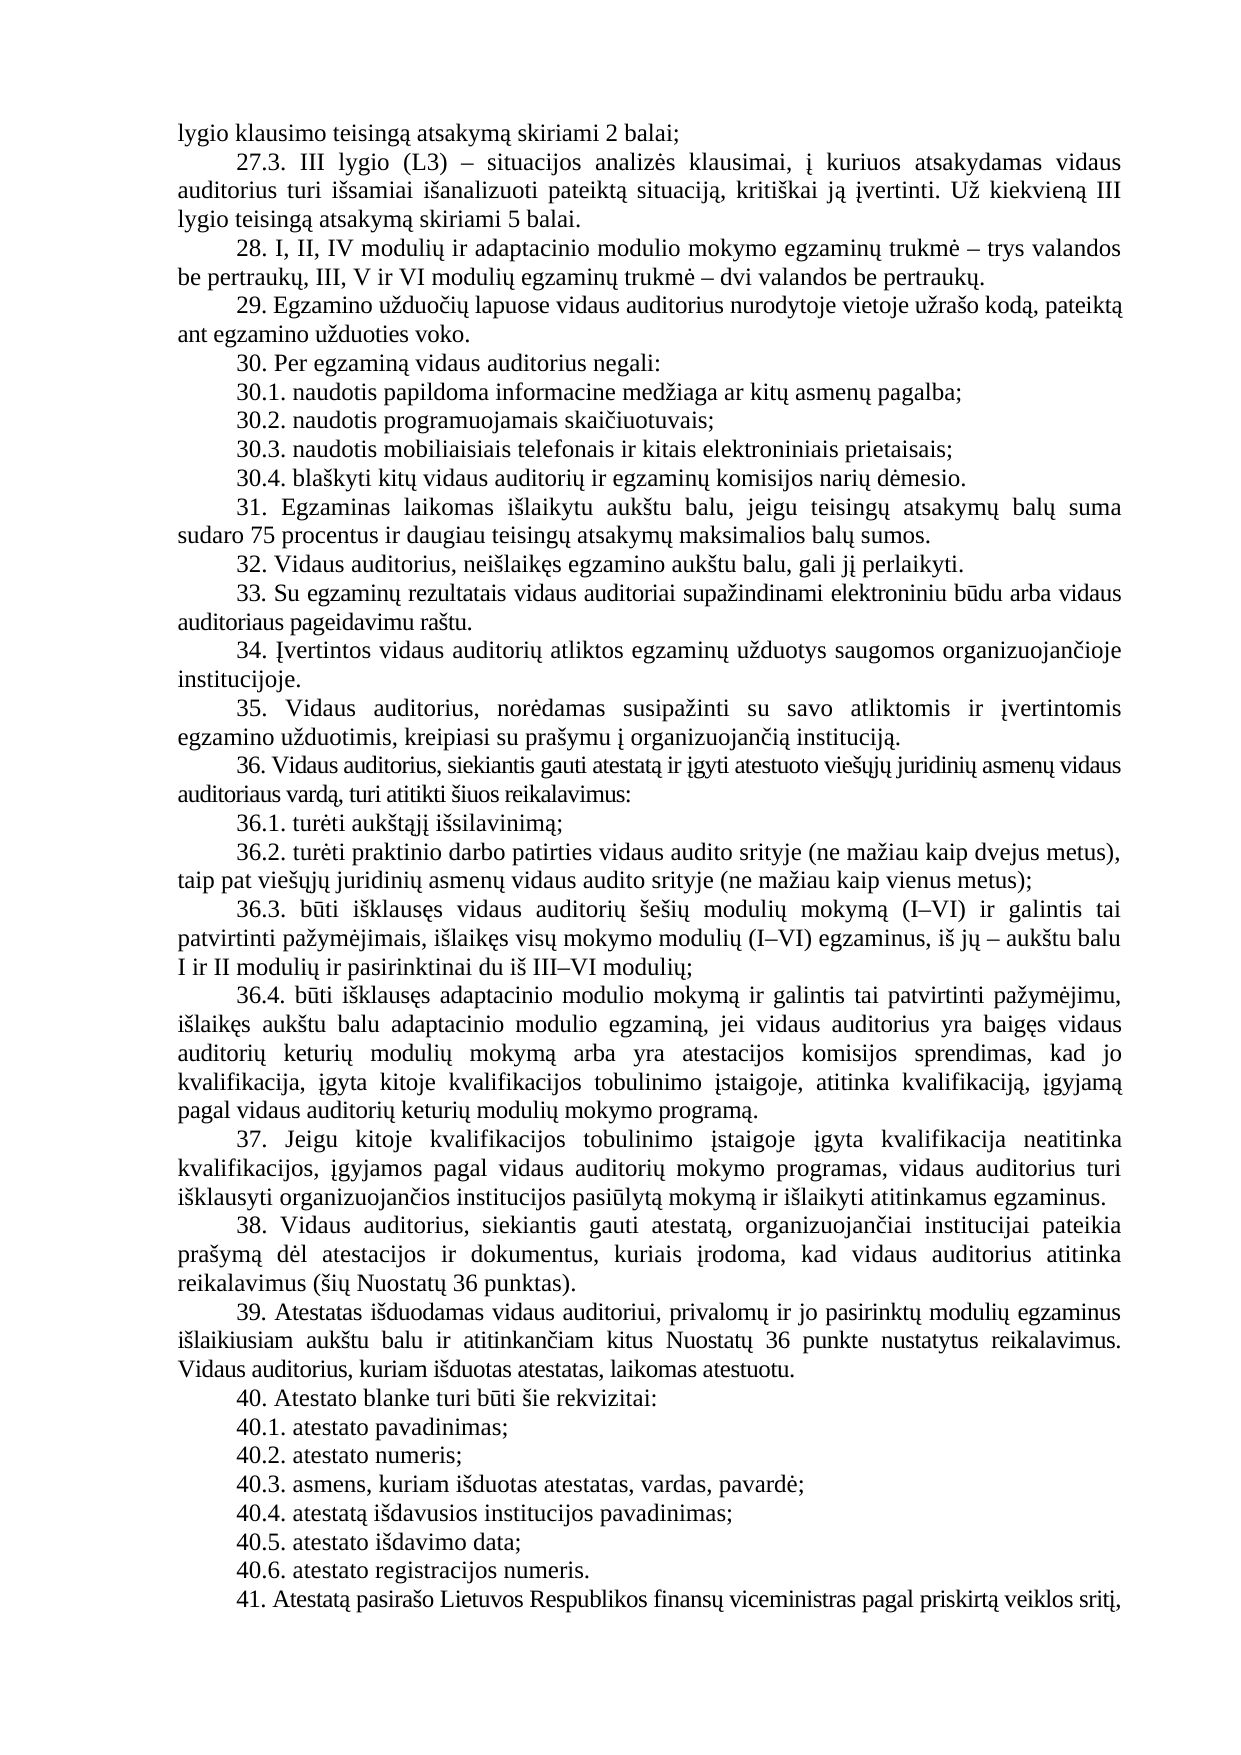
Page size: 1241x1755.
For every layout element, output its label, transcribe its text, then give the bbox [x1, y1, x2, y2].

text 29. Egzamino užduočių lapuose vidaus auditorius nurodytoje vietoje užrašo kodą, pateiktą ant egzamino užduoties voko. [177, 291, 1122, 348]
text 30.2. naudotis programuojamais skaičiuotuvais; [177, 406, 1122, 434]
text 41. Atestatą pasirašo Lietuvos Respublikos finansų viceministras pagal priskirtą veiklos sritį, [177, 1584, 1122, 1613]
text 32. Vidaus auditorius, neišlaikęs egzamino aukštu balu, gali jį perlaikyti. [177, 549, 1122, 578]
text 40.6. atestato registracijos numeris. [177, 1556, 1122, 1584]
text 40.4. atestatą išdavusios institucijos pavadinimas; [177, 1498, 1122, 1527]
text 36.4. būti išklausęs adaptacinio modulio mokymą ir galintis tai patvirtinti pažymėjimu, išlaikęs aukštu balu adaptacinio modulio egzaminą, jei vidaus auditorius yra baigęs vidaus auditorių keturių modulių mokymą arba yra atestacijos komisijos sprendimas, kad jo kvalifikacija, įgyta kitoje kvalifikacijos tobulinimo įstaigoje, atitinka kvalifikaciją, įgyjamą pagal vidaus auditorių keturių modulių mokymo programą. [177, 981, 1122, 1124]
text 40.1. atestato pavadinimas; [177, 1412, 1122, 1441]
text 28. I, II, IV modulių ir adaptacinio modulio mokymo egzaminų trukmė – trys valandos be pertraukų, III, V ir VI modulių egzaminų trukmė – dvi valandos be pertraukų. [177, 233, 1122, 291]
text 30.3. naudotis mobiliaisiais telefonais ir kitais elektroniniais prietaisais; [177, 434, 1122, 463]
text 40.5. atestato išdavimo data; [177, 1527, 1122, 1556]
text 36.3. būti išklausęs vidaus auditorių šešių modulių mokymą (I–VI) ir galintis tai patvirtinti pažymėjimais, išlaikęs visų mokymo modulių (I–VI) egzaminus, iš jų – aukštu balu I ir II modulių ir pasirinktinai du iš III–VI modulių; [177, 894, 1122, 981]
text 30.1. naudotis papildoma informacine medžiaga ar kitų asmenų pagalba; [177, 377, 1122, 406]
text 31. Egzaminas laikomas išlaikytu aukštu balu, jeigu teisingų atsakymų balų suma sudaro 75 procentus ir daugiau teisingų atsakymų maksimalios balų sumos. [177, 492, 1122, 549]
text 33. Su egzaminų rezultatais vidaus auditoriai supažindinami elektroniniu būdu arba vidaus auditoriaus pageidavimu raštu. [177, 578, 1122, 636]
text 37. Jeigu kitoje kvalifikacijos tobulinimo įstaigoje įgyta kvalifikacija neatitinka kvalifikacijos, įgyjamos pagal vidaus auditorių mokymo programas, vidaus auditorius turi išklausyti organizuojančios institucijos pasiūlytą mokymą ir išlaikyti atitinkamus egzaminus. [177, 1124, 1122, 1211]
text 40. Atestato blanke turi būti šie rekvizitai: [177, 1383, 1122, 1412]
text 30.4. blaškyti kitų vidaus auditorių ir egzaminų komisijos narių dėmesio. [177, 463, 1122, 492]
text 39. Atestatas išduodamas vidaus auditoriui, privalomų ir jo pasirinktų modulių egzaminus išlaikiusiam aukštu balu ir atitinkančiam kitus Nuostatų 36 punkte nustatytus reikalavimus. Vidaus auditorius, kuriam išduotas atestatas, laikomas atestuotu. [177, 1297, 1122, 1383]
text 34. Įvertintos vidaus auditorių atliktos egzaminų užduotys saugomos organizuojančioje institucijoje. [177, 636, 1122, 693]
text 40.3. asmens, kuriam išduotas atestatas, vardas, pavardė; [177, 1469, 1122, 1498]
text 27.3. III lygio (L3) – situacijos analizės klausimai, į kuriuos atsakydamas vidaus auditorius turi išsamiai išanalizuoti pateiktą situaciją, kritiškai ją įvertinti. Už kiekvieną III lygio teisingą atsakymą skiriami 5 balai. [177, 147, 1122, 233]
text lygio klausimo teisingą atsakymą skiriami 2 balai; [177, 118, 1122, 147]
text 36.1. turėti aukštąjį išsilavinimą; [177, 808, 1122, 837]
text 38. Vidaus auditorius, siekiantis gauti atestatą, organizuojančiai institucijai pateikia prašymą dėl atestacijos ir dokumentus, kuriais įrodoma, kad vidaus auditorius atitinka reikalavimus (šių Nuostatų 36 punktas). [177, 1211, 1122, 1297]
text 36.2. turėti praktinio darbo patirties vidaus audito srityje (ne mažiau kaip dvejus metus), taip pat viešųjų juridinių asmenų vidaus audito srityje (ne mažiau kaip vienus metus); [177, 837, 1122, 894]
text 40.2. atestato numeris; [177, 1441, 1122, 1469]
text 35. Vidaus auditorius, norėdamas susipažinti su savo atliktomis ir įvertintomis egzamino užduotimis, kreipiasi su prašymu į organizuojančią instituciją. [177, 693, 1122, 751]
text 36. Vidaus auditorius, siekiantis gauti atestatą ir įgyti atestuoto viešųjų juridinių asmenų vidaus auditoriaus vardą, turi atitikti šiuos reikalavimus: [177, 751, 1122, 808]
text 30. Per egzaminą vidaus auditorius negali: [177, 348, 1122, 377]
